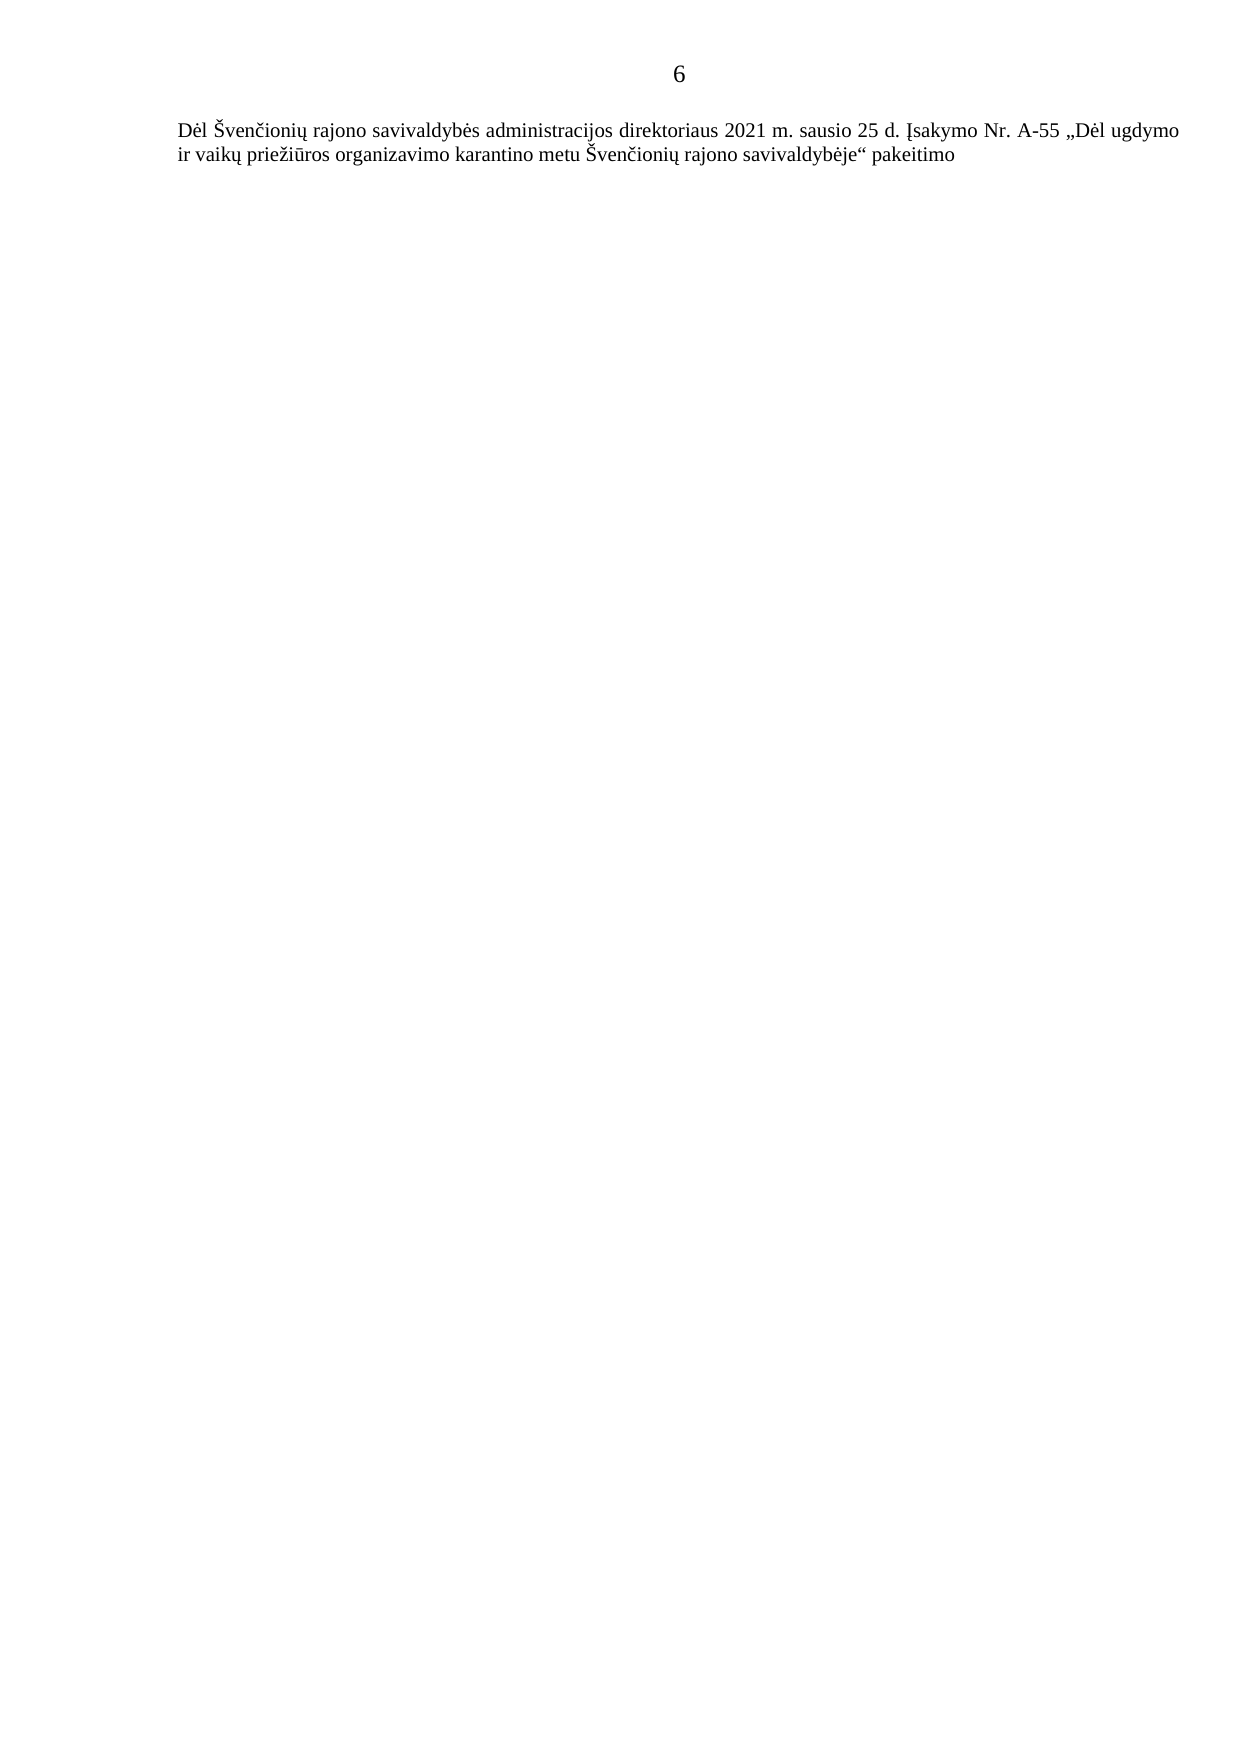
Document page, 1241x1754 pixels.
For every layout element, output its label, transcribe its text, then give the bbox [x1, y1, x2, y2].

text Dėl Švenčionių rajono savivaldybės administracijos direktoriaus 2021 m. sausio 25 d. Įsakymo Nr. A-55 „Dėl ugdymo ir vaikų priežiūros organizavimo karantino metu Švenčionių rajono savivaldybėje“ pakeitimo [177, 118, 1181, 166]
